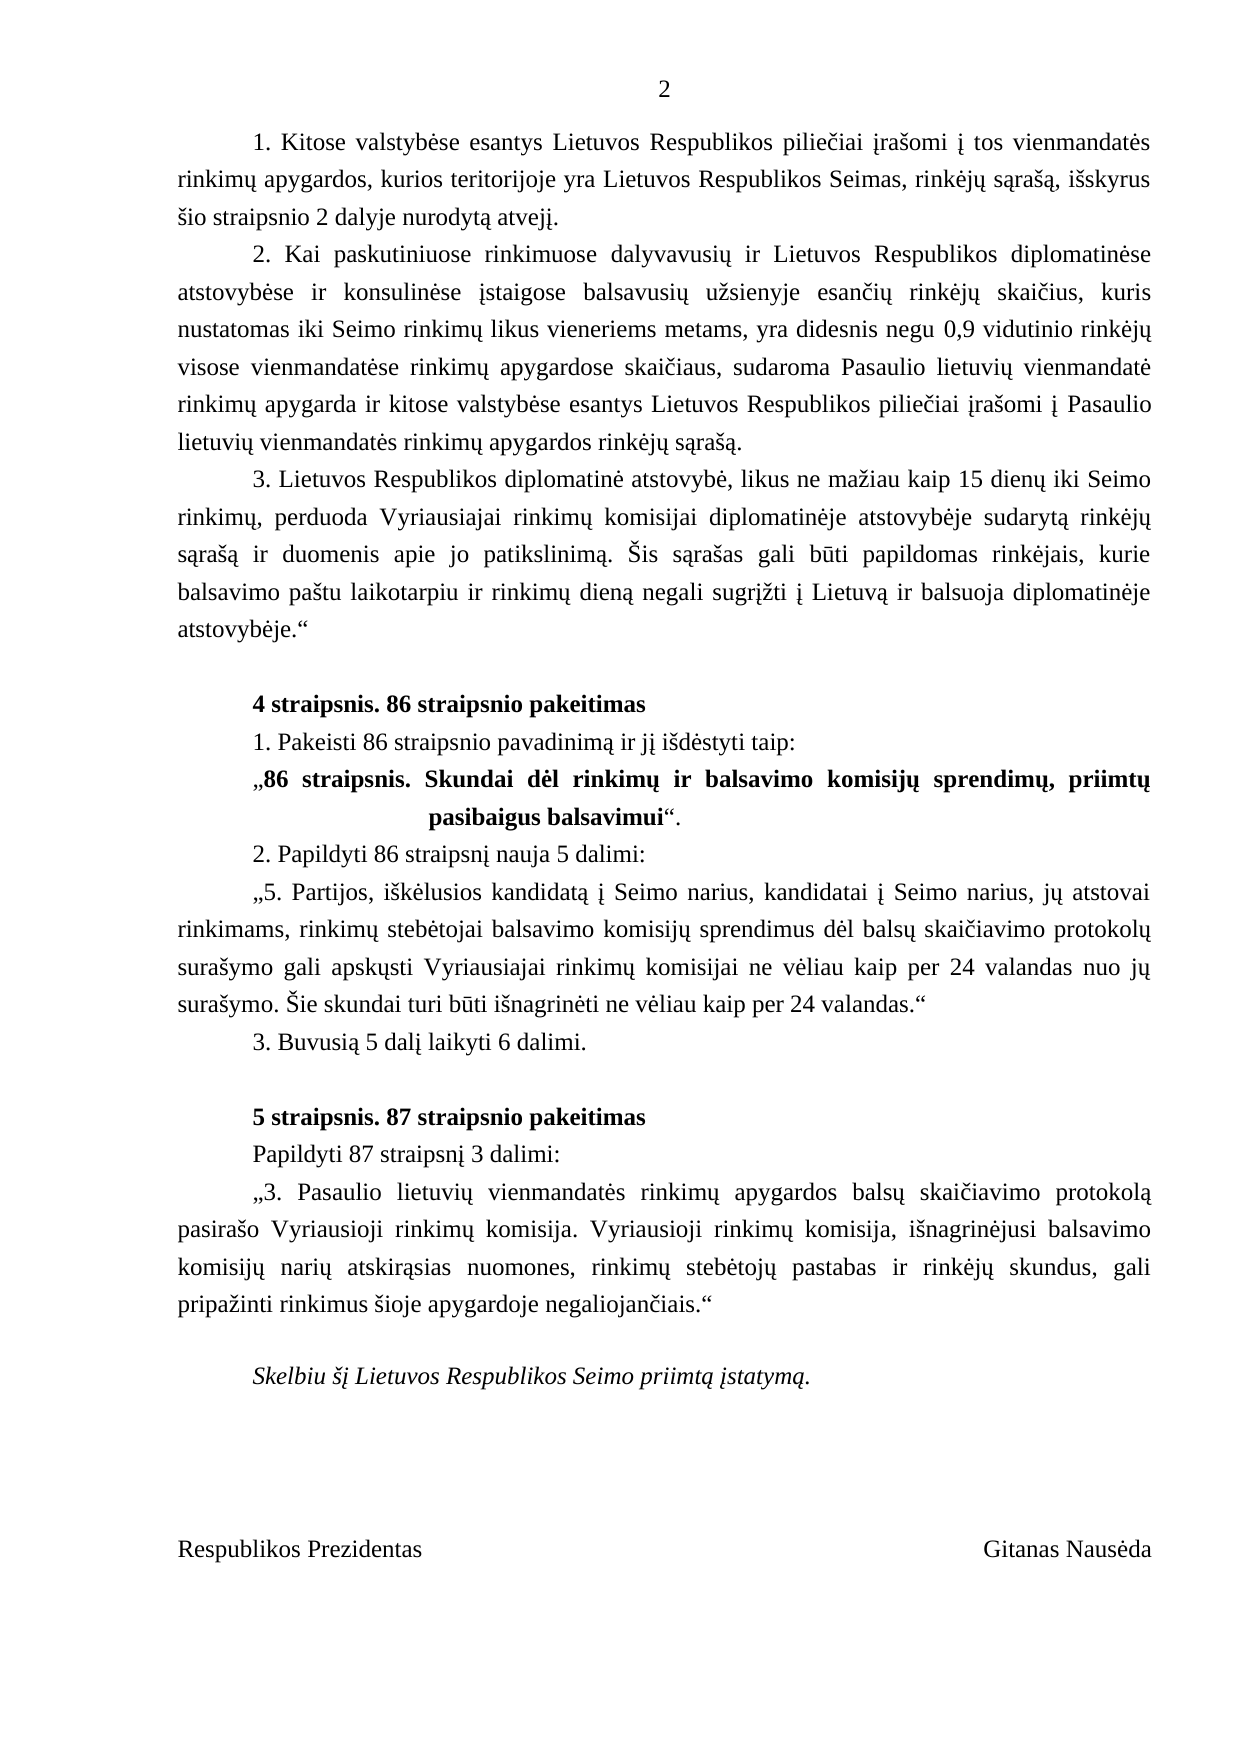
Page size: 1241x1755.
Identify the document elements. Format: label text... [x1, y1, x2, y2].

text „86 straipsnis. Skundai dėl rinkimų ir balsavimo komisijų sprendimų, priimtų pasibaigus balsavimui“. [252, 756, 1152, 831]
text „5. Partijos, iškėlusios kandidatą į Seimo narius, kandidatai į Seimo narius, jų atstovai rinkimams, rinkimų stebėtojai balsavimo komisijų sprendimus dėl balsų skaičiavimo protokolų surašymo gali apskųsti Vyriausiajai rinkimų komisijai ne vėliau kaip per 24 valandas nuo jų surašymo. Šie skundai turi būti išnagrinėti ne vėliau kaip per 24 valandas.“ [177, 868, 1152, 1018]
text „3. Pasaulio lietuvių vienmandatės rinkimų apygardos balsų skaičiavimo protokolą pasirašo Vyriausioji rinkimų komisija. Vyriausioji rinkimų komisija, išnagrinėjusi balsavimo komisijų narių atskirąsias nuomones, rinkimų stebėtojų pastabas ir rinkėjų skundus, gali pripažinti rinkimus šioje apygardoje negaliojančiais.“ [177, 1168, 1152, 1318]
text 1. Pakeisti 86 straipsnio pavadinimą ir jį išdėstyti taip: [177, 718, 1152, 756]
text Respublikos Prezidentas Gitanas Nausėda [177, 1534, 1152, 1562]
text Papildyti 87 straipsnį 3 dalimi: [177, 1131, 1152, 1168]
text Skelbiu šį Lietuvos Respublikos Seimo priimtą įstatymą. [177, 1361, 1152, 1390]
text 1. Kitose valstybėse esantys Lietuvos Respublikos piliečiai įrašomi į tos vienmandatės rinkimų apygardos, kurios teritorijoje yra Lietuvos Respublikos Seimas, rinkėjų sąrašą, išskyrus šio straipsnio 2 dalyje nurodytą atvejį. [177, 118, 1152, 231]
text 2. Kai paskutiniuose rinkimuose dalyvavusių ir Lietuvos Respublikos diplomatinėse atstovybėse ir konsulinėse įstaigose balsavusių užsienyje esančių rinkėjų skaičius, kuris nustatomas iki Seimo rinkimų likus vieneriems metams, yra didesnis negu 0,9 vidutinio rinkėjų visose vienmandatėse rinkimų apygardose skaičiaus, sudaroma Pasaulio lietuvių vienmandatė rinkimų apygarda ir kitose valstybėse esantys Lietuvos Respublikos piliečiai įrašomi į Pasaulio lietuvių vienmandatės rinkimų apygardos rinkėjų sąrašą. [177, 231, 1152, 456]
text 3. Lietuvos Respublikos diplomatinė atstovybė, likus ne mažiau kaip 15 dienų iki Seimo rinkimų, perduoda Vyriausiajai rinkimų komisijai diplomatinėje atstovybėje sudarytą rinkėjų sąrašą ir duomenis apie jo patikslinimą. Šis sąrašas gali būti papildomas rinkėjais, kurie balsavimo paštu laikotarpiu ir rinkimų dieną negali sugrįžti į Lietuvą ir balsuoja diplomatinėje atstovybėje.“ [177, 456, 1152, 643]
text 5 straipsnis. 87 straipsnio pakeitimas [177, 1093, 1152, 1131]
text 2. Papildyti 86 straipsnį nauja 5 dalimi: [177, 831, 1152, 868]
text 4 straipsnis. 86 straipsnio pakeitimas [177, 681, 1152, 718]
text 3. Buvusią 5 dalį laikyti 6 dalimi. [177, 1018, 1152, 1056]
